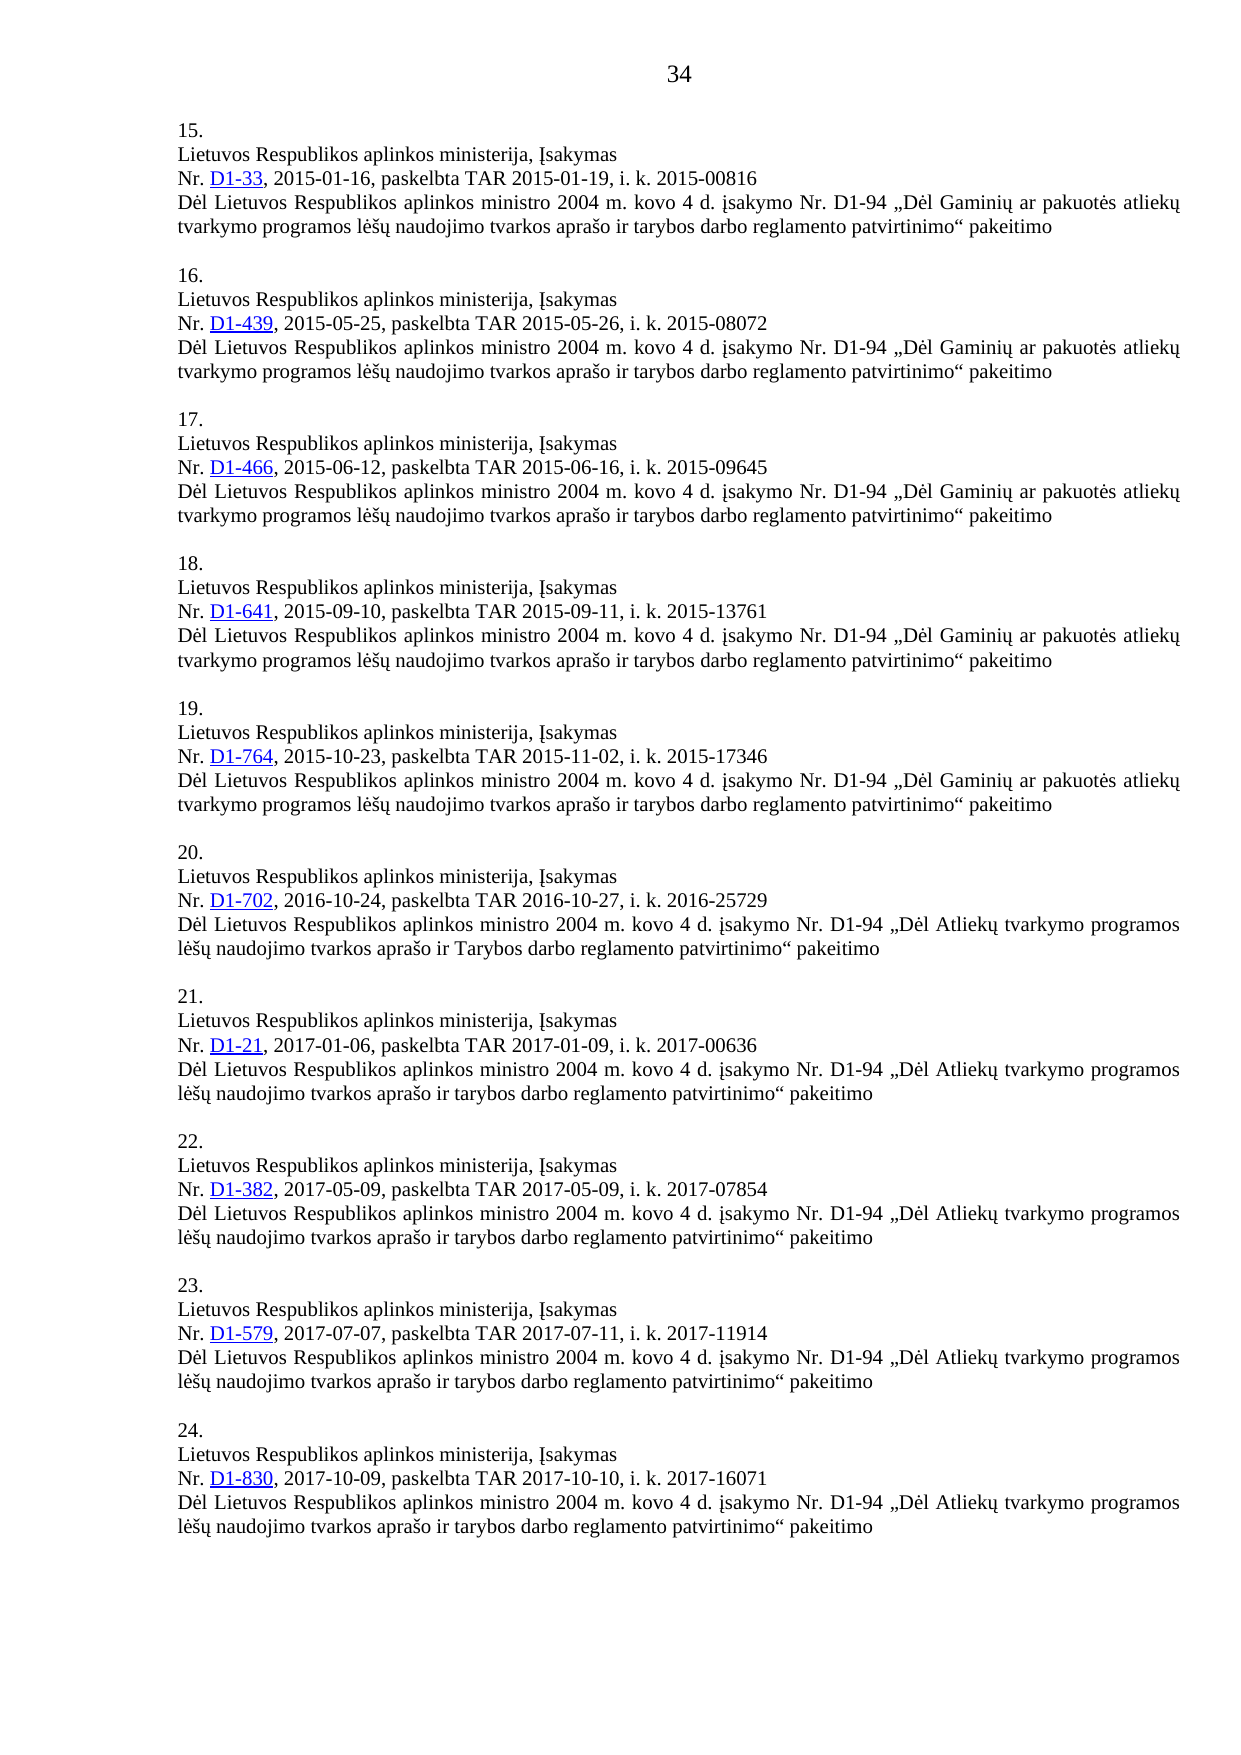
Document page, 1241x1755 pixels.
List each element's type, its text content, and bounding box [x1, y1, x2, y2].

text Nr. D1-579, 2017-07-07, paskelbta TAR 2017-07-11, i. k. 2017-11914 [177, 1321, 1181, 1345]
text Nr. D1-382, 2017-05-09, paskelbta TAR 2017-05-09, i. k. 2017-07854 [177, 1177, 1181, 1201]
text 20. [177, 840, 1181, 864]
text Lietuvos Respublikos aplinkos ministerija, Įsakymas [177, 720, 1181, 744]
text Nr. D1-21, 2017-01-06, paskelbta TAR 2017-01-09, i. k. 2017-00636 [177, 1032, 1181, 1057]
text Lietuvos Respublikos aplinkos ministerija, Įsakymas [177, 1442, 1181, 1466]
text Nr. D1-764, 2015-10-23, paskelbta TAR 2015-11-02, i. k. 2015-17346 [177, 744, 1181, 768]
text Nr. D1-830, 2017-10-09, paskelbta TAR 2017-10-10, i. k. 2017-16071 [177, 1466, 1181, 1490]
text 22. [177, 1129, 1181, 1153]
text Lietuvos Respublikos aplinkos ministerija, Įsakymas [177, 1008, 1181, 1032]
text Dėl Lietuvos Respublikos aplinkos ministro 2004 m. kovo 4 d. įsakymo Nr. D1-94 „Dėl Gaminių ar pakuotės atliekų tvarkymo programos lėšų naudojimo tvarkos aprašo ir tarybos darbo reglamento patvirtinimo“ pakeitimo [177, 623, 1181, 672]
text Lietuvos Respublikos aplinkos ministerija, Įsakymas [177, 1153, 1181, 1177]
text Nr. D1-439, 2015-05-25, paskelbta TAR 2015-05-26, i. k. 2015-08072 [177, 311, 1181, 335]
text Dėl Lietuvos Respublikos aplinkos ministro 2004 m. kovo 4 d. įsakymo Nr. D1-94 „Dėl Gaminių ar pakuotės atliekų tvarkymo programos lėšų naudojimo tvarkos aprašo ir tarybos darbo reglamento patvirtinimo“ pakeitimo [177, 335, 1181, 383]
text Lietuvos Respublikos aplinkos ministerija, Įsakymas [177, 142, 1181, 166]
text Lietuvos Respublikos aplinkos ministerija, Įsakymas [177, 431, 1181, 455]
text 15. [177, 118, 1181, 142]
text Lietuvos Respublikos aplinkos ministerija, Įsakymas [177, 1297, 1181, 1321]
text 21. [177, 984, 1181, 1008]
text Lietuvos Respublikos aplinkos ministerija, Įsakymas [177, 287, 1181, 311]
text Dėl Lietuvos Respublikos aplinkos ministro 2004 m. kovo 4 d. įsakymo Nr. D1-94 „Dėl Atliekų tvarkymo programos lėšų naudojimo tvarkos aprašo ir Tarybos darbo reglamento patvirtinimo“ pakeitimo [177, 912, 1181, 960]
text Lietuvos Respublikos aplinkos ministerija, Įsakymas [177, 864, 1181, 888]
text 16. [177, 262, 1181, 287]
text Dėl Lietuvos Respublikos aplinkos ministro 2004 m. kovo 4 d. įsakymo Nr. D1-94 „Dėl Gaminių ar pakuotės atliekų tvarkymo programos lėšų naudojimo tvarkos aprašo ir tarybos darbo reglamento patvirtinimo“ pakeitimo [177, 479, 1181, 527]
text Dėl Lietuvos Respublikos aplinkos ministro 2004 m. kovo 4 d. įsakymo Nr. D1-94 „Dėl Atliekų tvarkymo programos lėšų naudojimo tvarkos aprašo ir tarybos darbo reglamento patvirtinimo“ pakeitimo [177, 1201, 1181, 1249]
text Dėl Lietuvos Respublikos aplinkos ministro 2004 m. kovo 4 d. įsakymo Nr. D1-94 „Dėl Gaminių ar pakuotės atliekų tvarkymo programos lėšų naudojimo tvarkos aprašo ir tarybos darbo reglamento patvirtinimo“ pakeitimo [177, 768, 1181, 816]
text Nr. D1-33, 2015-01-16, paskelbta TAR 2015-01-19, i. k. 2015-00816 [177, 166, 1181, 190]
text Dėl Lietuvos Respublikos aplinkos ministro 2004 m. kovo 4 d. įsakymo Nr. D1-94 „Dėl Atliekų tvarkymo programos lėšų naudojimo tvarkos aprašo ir tarybos darbo reglamento patvirtinimo“ pakeitimo [177, 1057, 1181, 1105]
text 19. [177, 696, 1181, 720]
text 17. [177, 407, 1181, 431]
text Nr. D1-641, 2015-09-10, paskelbta TAR 2015-09-11, i. k. 2015-13761 [177, 599, 1181, 623]
text 23. [177, 1273, 1181, 1297]
text 18. [177, 551, 1181, 575]
text Nr. D1-702, 2016-10-24, paskelbta TAR 2016-10-27, i. k. 2016-25729 [177, 888, 1181, 912]
text Lietuvos Respublikos aplinkos ministerija, Įsakymas [177, 575, 1181, 599]
text Dėl Lietuvos Respublikos aplinkos ministro 2004 m. kovo 4 d. įsakymo Nr. D1-94 „Dėl Atliekų tvarkymo programos lėšų naudojimo tvarkos aprašo ir tarybos darbo reglamento patvirtinimo“ pakeitimo [177, 1490, 1181, 1538]
text Nr. D1-466, 2015-06-12, paskelbta TAR 2015-06-16, i. k. 2015-09645 [177, 455, 1181, 479]
text Dėl Lietuvos Respublikos aplinkos ministro 2004 m. kovo 4 d. įsakymo Nr. D1-94 „Dėl Atliekų tvarkymo programos lėšų naudojimo tvarkos aprašo ir tarybos darbo reglamento patvirtinimo“ pakeitimo [177, 1345, 1181, 1393]
text 24. [177, 1417, 1181, 1442]
text Dėl Lietuvos Respublikos aplinkos ministro 2004 m. kovo 4 d. įsakymo Nr. D1-94 „Dėl Gaminių ar pakuotės atliekų tvarkymo programos lėšų naudojimo tvarkos aprašo ir tarybos darbo reglamento patvirtinimo“ pakeitimo [177, 190, 1181, 238]
